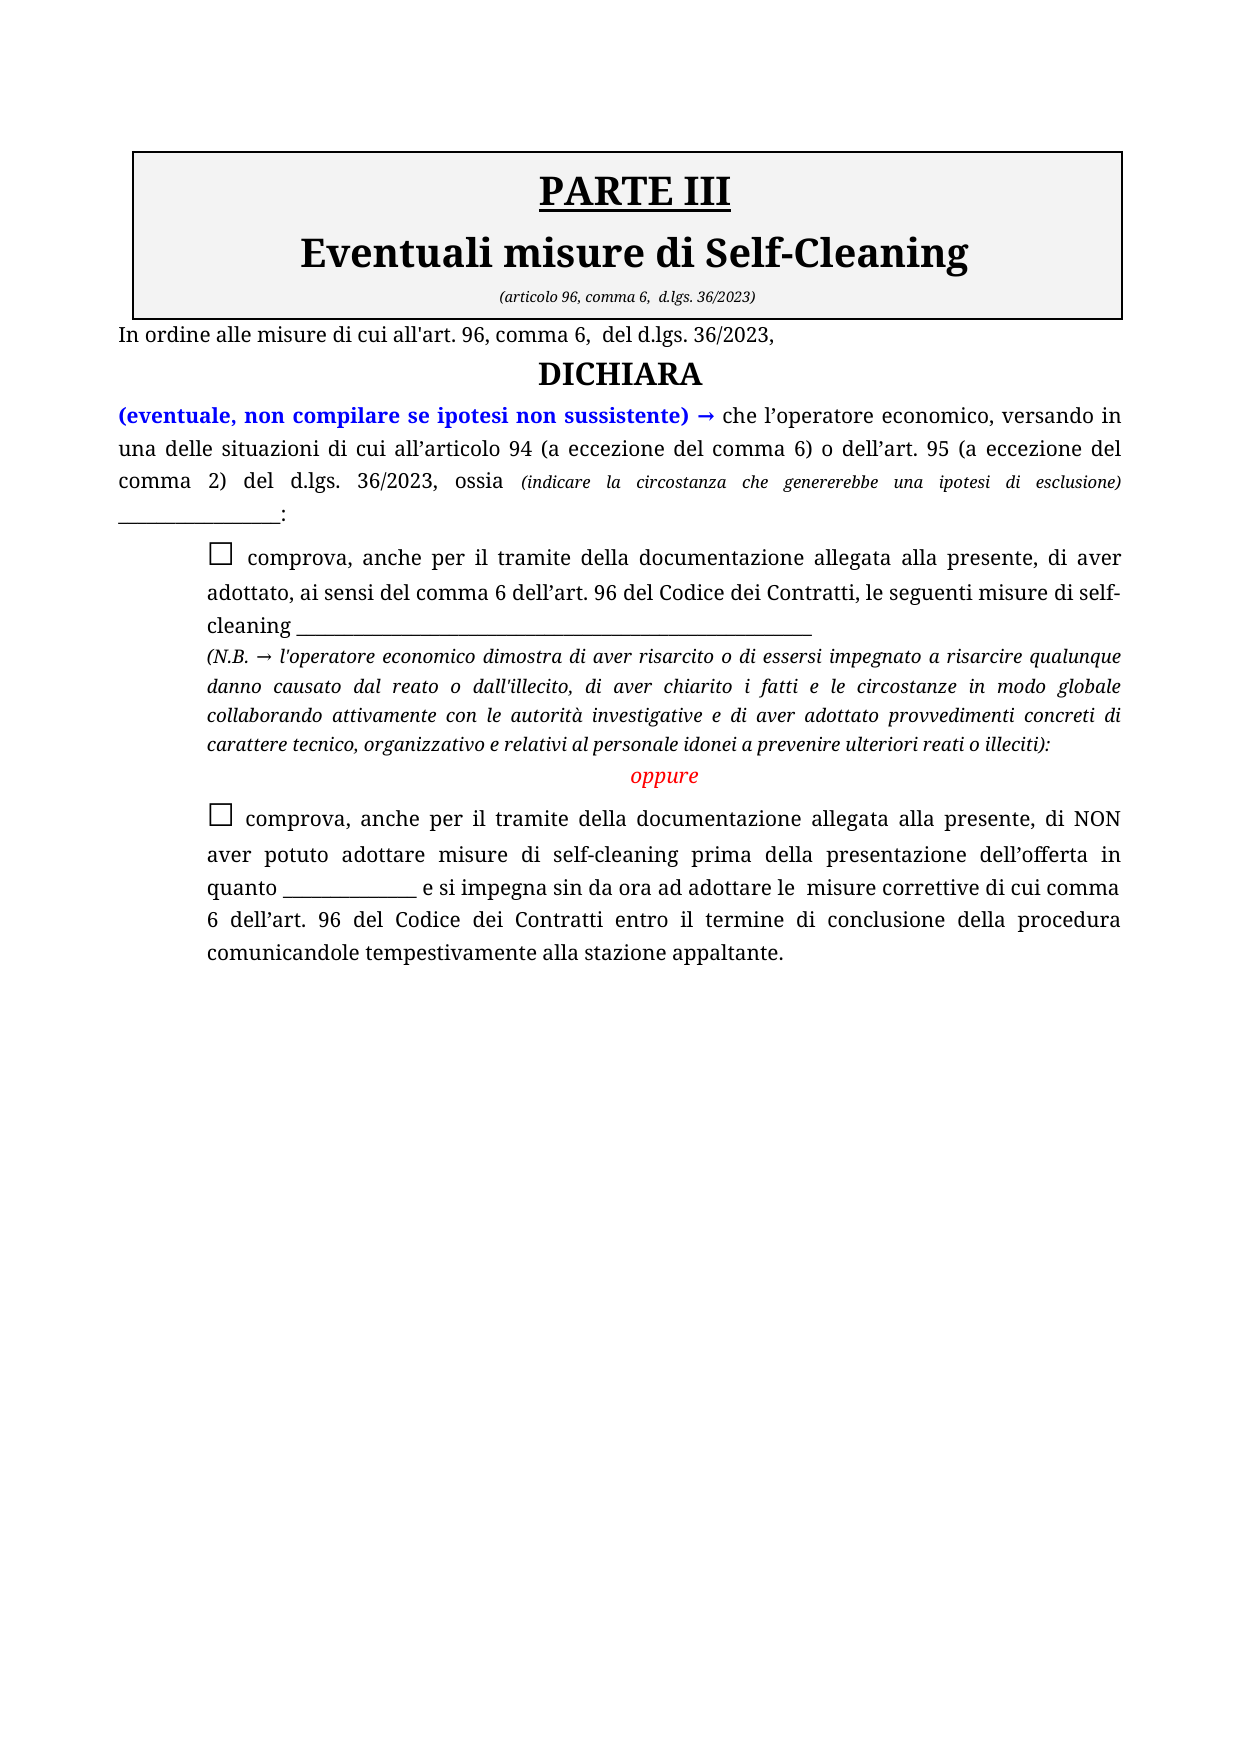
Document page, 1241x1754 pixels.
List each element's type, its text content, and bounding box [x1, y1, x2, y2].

text In ordine alle misure di cui all'art. 96, comma 6, del d.lgs. 36/2023, [118, 320, 1122, 348]
table_header PARTE III Eventuali misure di Self-Cleaning (articolo 96, comma 6, d.lgs. 36/2023) [134, 153, 1121, 318]
text ☐ comprova, anche per il tramite della documentazione allegata alla presente, di aver adottato, ai sensi del comma 6 dell’art. 96 del Codice dei Contratti, le seguenti misure di self-cleaning ______________________________________________________ [207, 532, 1122, 639]
text DICHIARA [118, 352, 1122, 395]
text oppure [207, 761, 1122, 789]
text ☐ comprova, anche per il tramite della documentazione allegata alla presente, di NON aver potuto adottare misure di self-cleaning prima della presentazione dell’offerta in quanto ______________ e si impegna sin da ora ad adottare le misure correttive di cui comma 6 dell’art. 96 del Codice dei Contratti entro il termine di conclusione della procedura comunicandole tempestivamente alla stazione appaltante. [207, 793, 1122, 966]
text (eventuale, non compilare se ipotesi non sussistente) → che l’operatore economico, versando in una delle situazioni di cui all’articolo 94 (a eccezione del comma 6) o dell’art. 95 (a eccezione del comma 2) del d.lgs. 36/2023, ossia (indicare la circostanza che genererebbe una ipotesi di esclusione) _________________: [118, 401, 1122, 527]
text (N.B. → l'operatore economico dimostra di aver risarcito o di essersi impegnato a risarcire qualunque danno causato dal reato o dall'illecito, di aver chiarito i fatti e le circostanze in modo globale collaborando attivamente con le autorità investigative e di aver adottato provvedimenti concreti di carattere tecnico, organizzativo e relativi al personale idonei a prevenire ulteriori reati o illeciti): [207, 644, 1122, 757]
